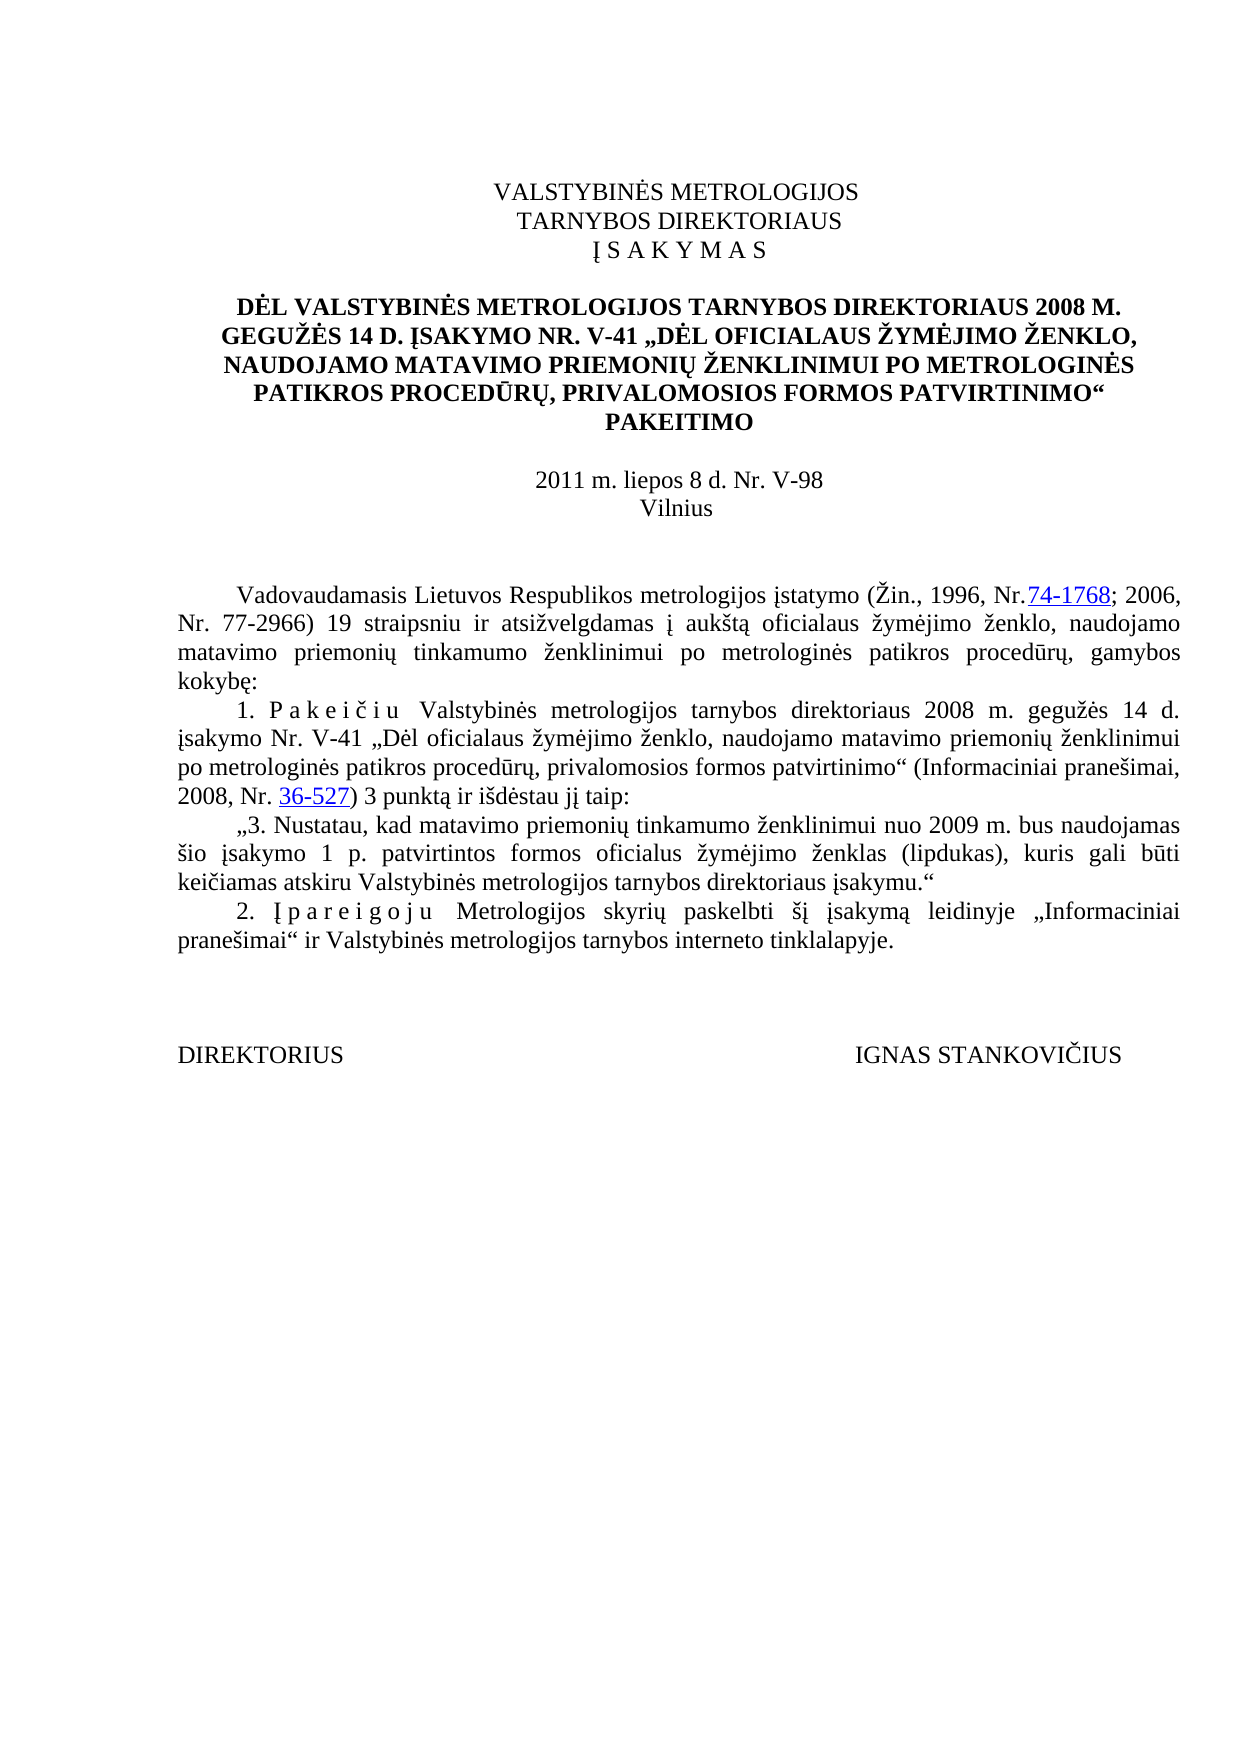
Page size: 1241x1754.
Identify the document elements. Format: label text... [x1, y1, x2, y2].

text 1. Pakeičiu Valstybinės metrologijos tarnybos direktoriaus 2008 m. gegužės 14 d. įsakymo Nr. V-41 „Dėl oficialaus žymėjimo ženklo, naudojamo matavimo priemonių ženklinimui po metrologinės patikros procedūrų, privalomosios formos patvirtinimo“ (Informaciniai pranešimai, 2008, Nr. 36-527) 3 punktą ir išdėstau jį taip: [177, 695, 1181, 810]
text Vadovaudamasis Lietuvos Respublikos metrologijos įstatymo (Žin., 1996, Nr.74-1768; 2006, Nr. 77-2966) 19 straipsniu ir atsižvelgdamas į aukštą oficialaus žymėjimo ženklo, naudojamo matavimo priemonių tinkamumo ženklinimui po metrologinės patikros procedūrų, gamybos kokybę: [177, 580, 1181, 695]
text 2. Įpareigoju Metrologijos skyrių paskelbti šį įsakymą leidinyje „Informaciniai pranešimai“ ir Valstybinės metrologijos tarnybos interneto tinklalapyje. [177, 896, 1181, 953]
text „3. Nustatau, kad matavimo priemonių tinkamumo ženklinimui nuo 2009 m. bus naudojamas šio įsakymo 1 p. patvirtintos formos oficialus žymėjimo ženklas (lipdukas), kuris gali būti keičiamas atskiru Valstybinės metrologijos tarnybos direktoriaus įsakymu.“ [177, 810, 1181, 896]
text DĖL VALSTYBINĖS METROLOGIJOS TARNYBOS DIREKTORIAUS 2008 M. GEGUŽĖS 14 D. ĮSAKYMO NR. V-41 „DĖL OFICIALAUS ŽYMĖJIMO ŽENKLO, NAUDOJAMO MATAVIMO PRIEMONIŲ ŽENKLINIMUI PO METROLOGINĖS PATIKROS PROCEDŪRŲ, PRIVALOMOSIOS FORMOS PATVIRTINIMO“ PAKEITIMO [177, 292, 1181, 436]
text VALSTYBINĖS METROLOGIJOS [177, 177, 1181, 206]
text Vilnius [177, 493, 1181, 522]
text ĮSAKYMAS [177, 235, 1181, 263]
text Direktorius Ignas Stankovičius [177, 1040, 1181, 1068]
text TARNYBOS DIREKTORIAUS [177, 206, 1181, 235]
text 2011 m. liepos 8 d. Nr. V-98 [177, 465, 1181, 493]
